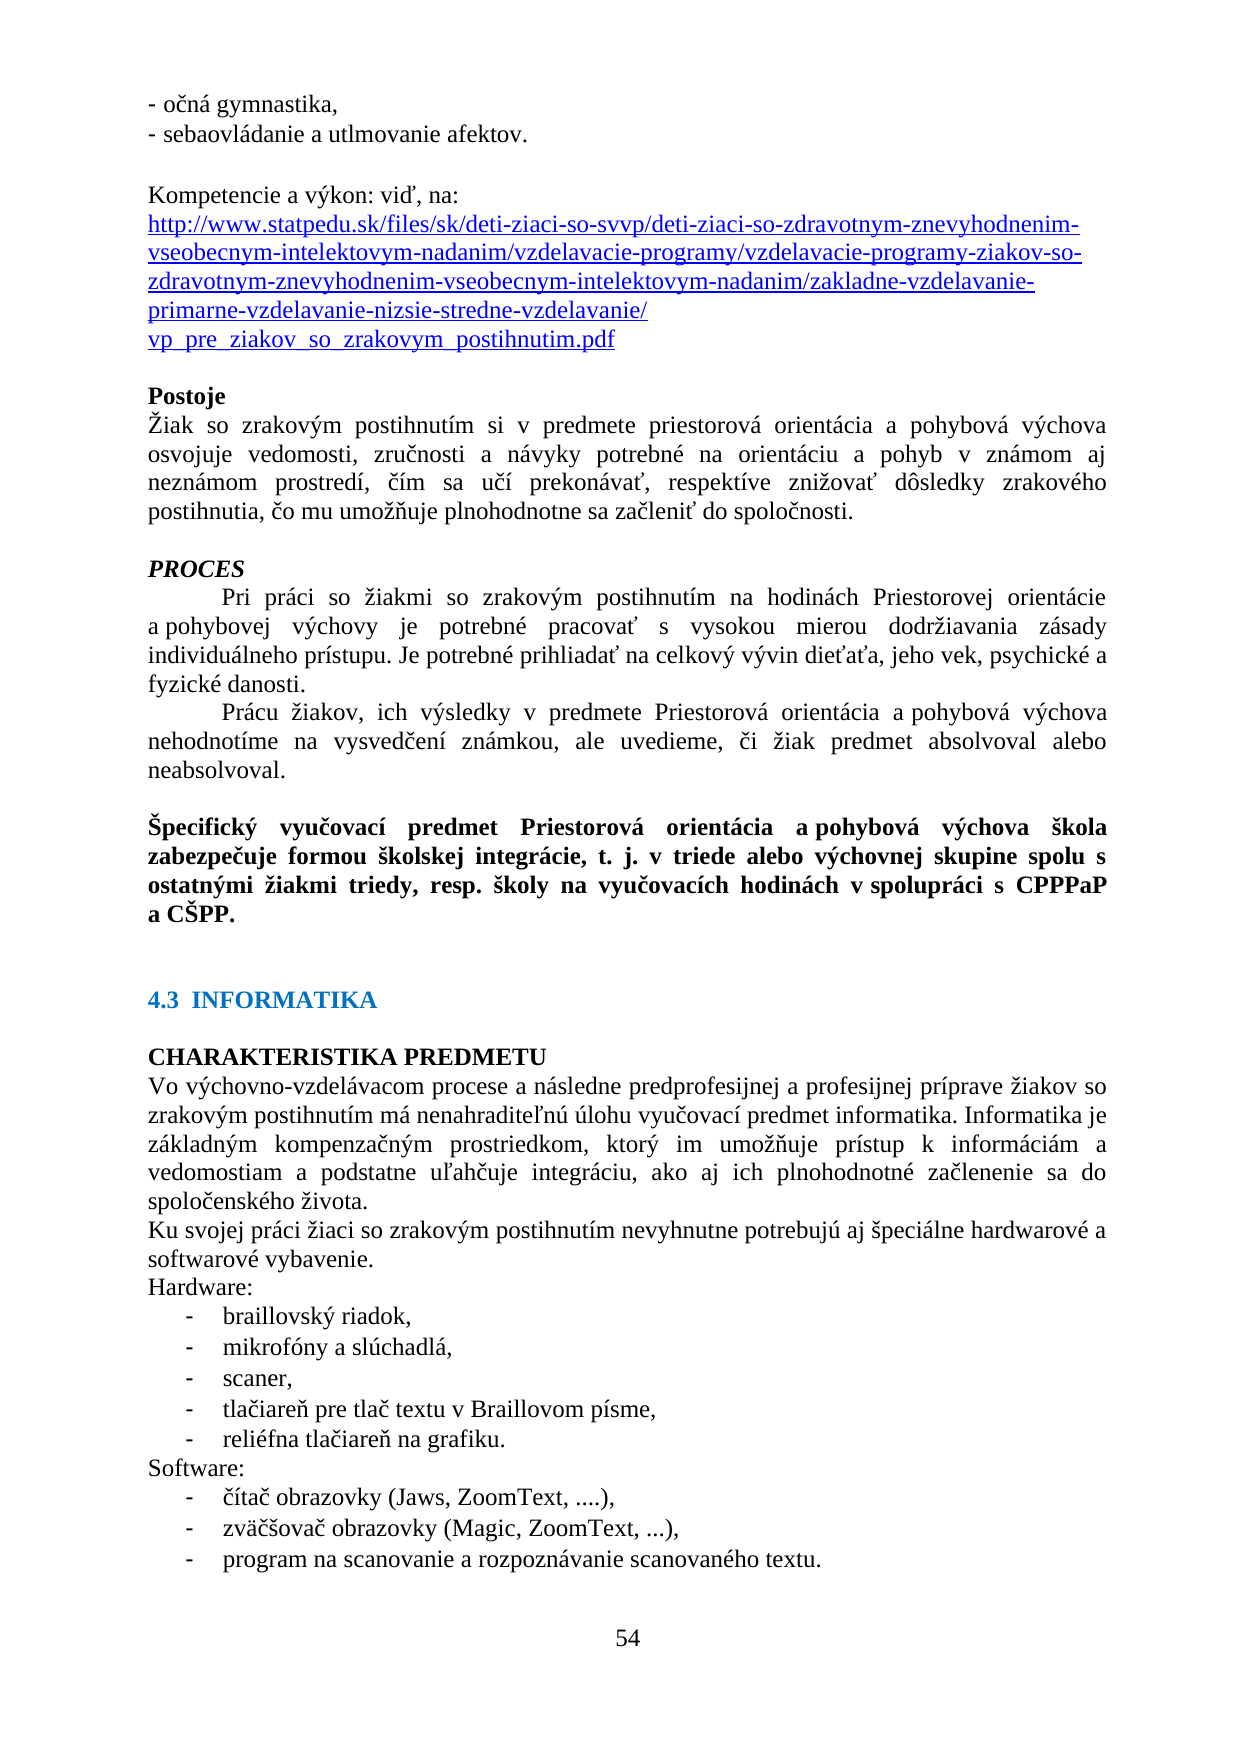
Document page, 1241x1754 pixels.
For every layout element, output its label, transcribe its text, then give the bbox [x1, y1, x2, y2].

list zväčšovač obrazovky (Magic, ZoomText, ...), [185, 1513, 1107, 1542]
text Postoje [148, 381, 1107, 410]
list čítač obrazovky (Jaws, ZoomText, ....), [185, 1482, 1107, 1511]
text - očná gymnastika, [148, 89, 1107, 117]
list program na scanovanie a rozpoznávanie scanovaného textu. [185, 1544, 1107, 1573]
text Kompetencie a výkon: viď, na: [148, 180, 1107, 209]
text Software: [148, 1453, 1107, 1482]
text Žiak so zrakovým postihnutím si v predmete priestorová orientácia a pohybová výchova osvojuje vedomosti, zručnosti a návyky potrebné na orientáciu a pohyb v známom aj neznámom prostredí, čím sa učí prekonávať, respektíve znižovať dôsledky zrakového postihnutia, čo mu umožňuje plnohodnotne sa začleniť do spoločnosti. [148, 410, 1107, 525]
text CHARAKTERISTIKA PREDMETU [148, 1042, 1107, 1071]
text - sebaovládanie a utlmovanie afektov. [148, 119, 1107, 148]
text Špecifický vyučovací predmet Priestorová orientácia a pohybová výchova škola zabezpečuje formou školskej integrácie, t. j. v triede alebo výchovnej skupine spolu s ostatnými žiakmi triedy, resp. školy na vyučovacích hodinách v spolupráci s CPPPaP a CŠPP. [148, 812, 1107, 927]
text Hardware: [148, 1272, 1107, 1301]
text Ku svojej práci žiaci so zrakovým postihnutím nevyhnutne potrebujú aj špeciálne hardwarové a softwarové vybavenie. [148, 1215, 1107, 1272]
text http://www.statpedu.sk/files/sk/deti-ziaci-so-svvp/deti-ziaci-so-zdravotnym-znevyhodnenim-vseobecnym-intelektovym-nadanim/vzdelavacie-programy/vzdelavacie-programy-ziakov-so-zdravotnym-znevyhodnenim-vseobecnym-intelektovym-nadanim/zakladne-vzdelavanie-primarne-vzdelavanie-nizsie-stredne-vzdelavanie/vp_pre_ziakov_so_zrakovym_postihnutim.pdf [148, 209, 1107, 352]
list scaner, [185, 1363, 1107, 1392]
text Prácu žiakov, ich výsledky v predmete Priestorová orientácia a pohybová výchova nehodnotíme na vysvedčení známkou, ale uvedieme, či žiak predmet absolvoval alebo neabsolvoval. [148, 697, 1107, 784]
text 4.3 INFORMATIKA [148, 985, 1107, 1014]
text Vo výchovno-vzdelávacom procese a následne predprofesijnej a profesijnej príprave žiakov so zrakovým postihnutím má nenahraditeľnú úlohu vyučovací predmet informatika. Informatika je základným kompenzačným prostriedkom, ktorý im umožňuje prístup k informáciám a vedomostiam a podstatne uľahčuje integráciu, ako aj ich plnohodnotné začlenenie sa do spoločenského života. [148, 1071, 1107, 1215]
list tlačiareň pre tlač textu v Braillovom písme, [185, 1394, 1107, 1422]
text PROCES [148, 554, 1107, 582]
list mikrofóny a slúchadlá, [185, 1332, 1107, 1361]
list reliéfna tlačiareň na grafiku. [185, 1424, 1107, 1453]
text Pri práci so žiakmi so zrakovým postihnutím na hodinách Priestorovej orientácie a pohybovej výchovy je potrebné pracovať s vysokou mierou dodržiavania zásady individuálneho prístupu. Je potrebné prihliadať na celkový vývin dieťaťa, jeho vek, psychické a fyzické danosti. [148, 582, 1107, 697]
list braillovský riadok, [185, 1301, 1107, 1330]
